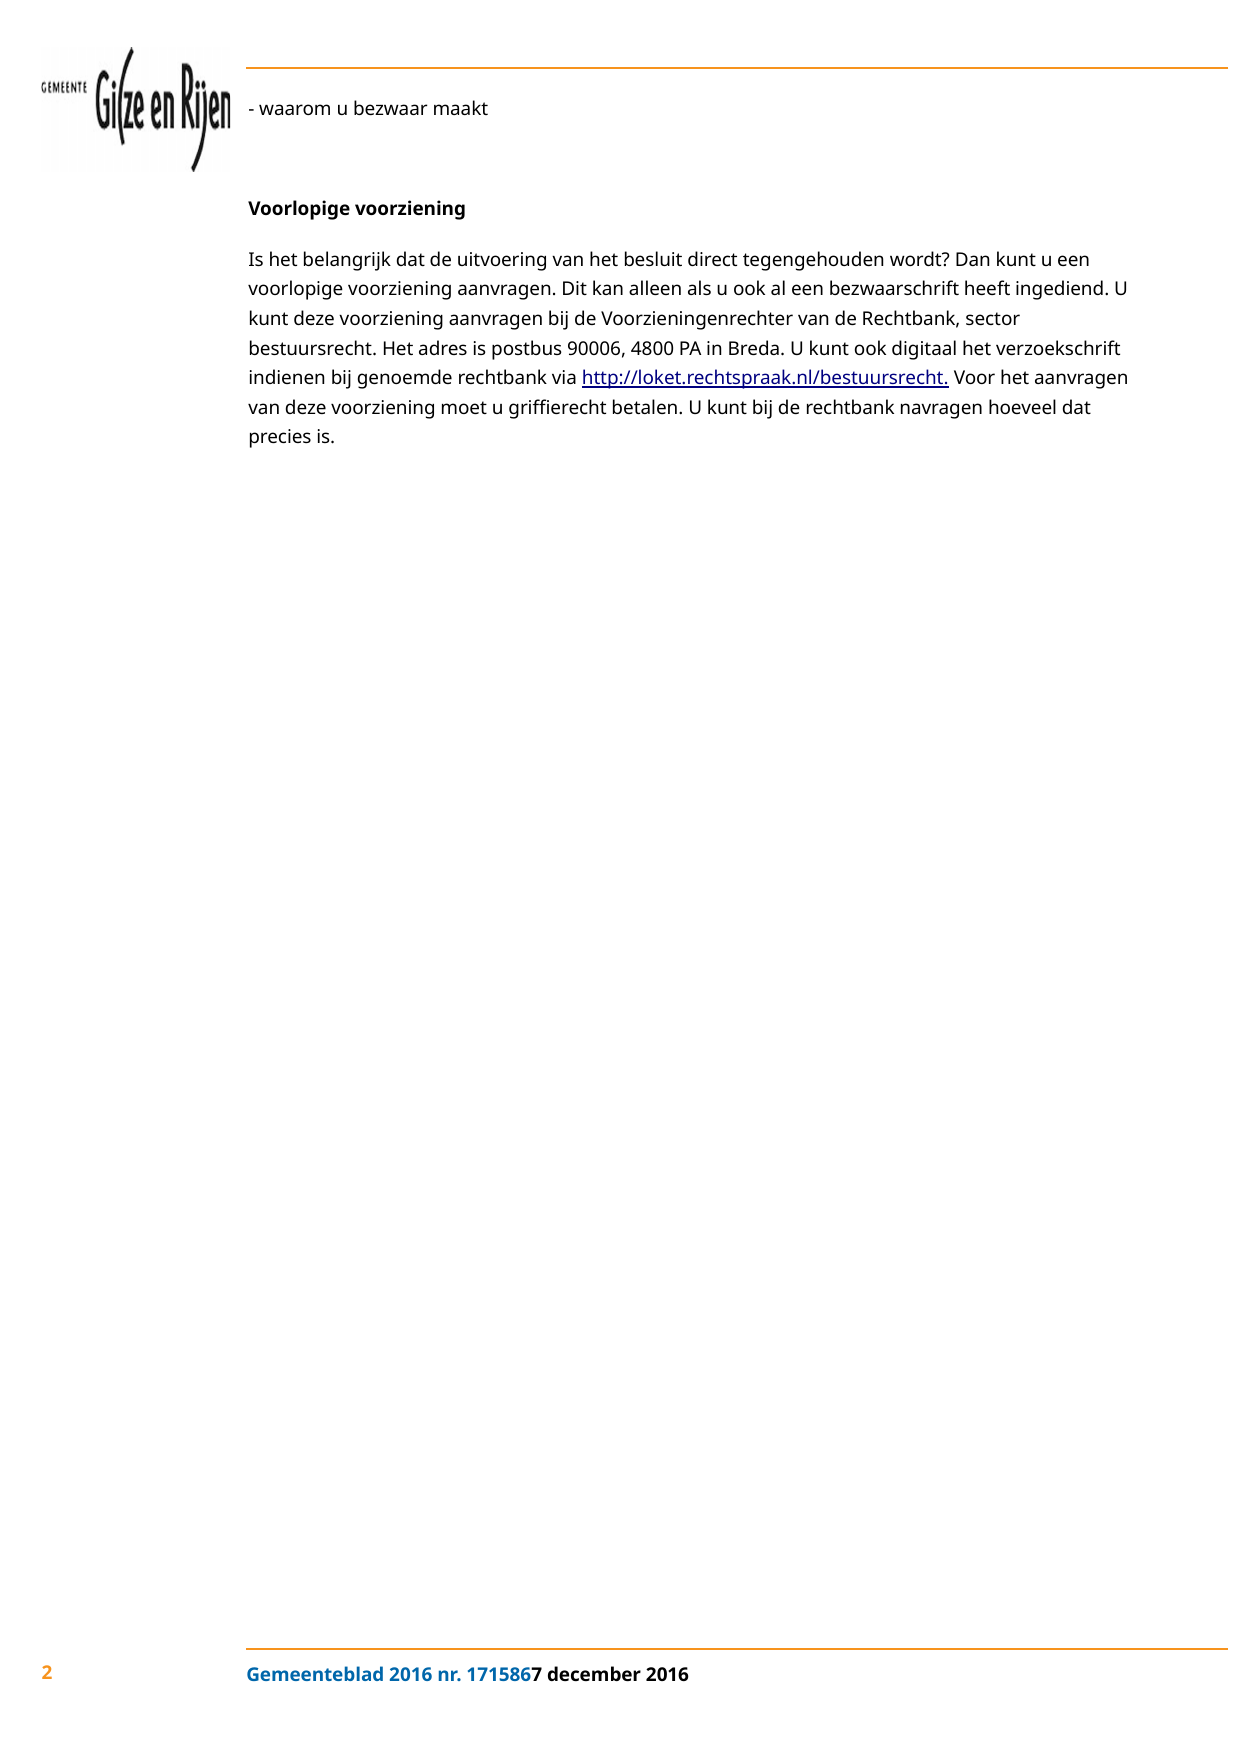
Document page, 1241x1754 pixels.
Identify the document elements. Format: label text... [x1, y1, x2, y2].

text - waarom u bezwaar maakt [248, 95, 1152, 121]
text Is het belangrijk dat de uitvoering van het besluit direct tegengehouden wordt? Dan kunt u een voorlopige voorziening aanvragen. Dit kan alleen als u ook al een bezwaarschrift heeft ingediend. U kunt deze voorziening aanvragen bij de Voorzieningenrechter van de Rechtbank, sector bestuursrecht. Het adres is postbus 90006, 4800 PA in Breda. U kunt ook digitaal het verzoekschrift indienen bij genoemde rechtbank via http://loket.rechtspraak.nl/bestuursrecht. Voor het aanvragen van deze voorziening moet u griffierecht betalen. U kunt bij de rechtbank navragen hoeveel dat precies is. [248, 246, 1152, 449]
text Voorlopige voorziening [248, 196, 1152, 221]
picture [41, 47, 231, 172]
